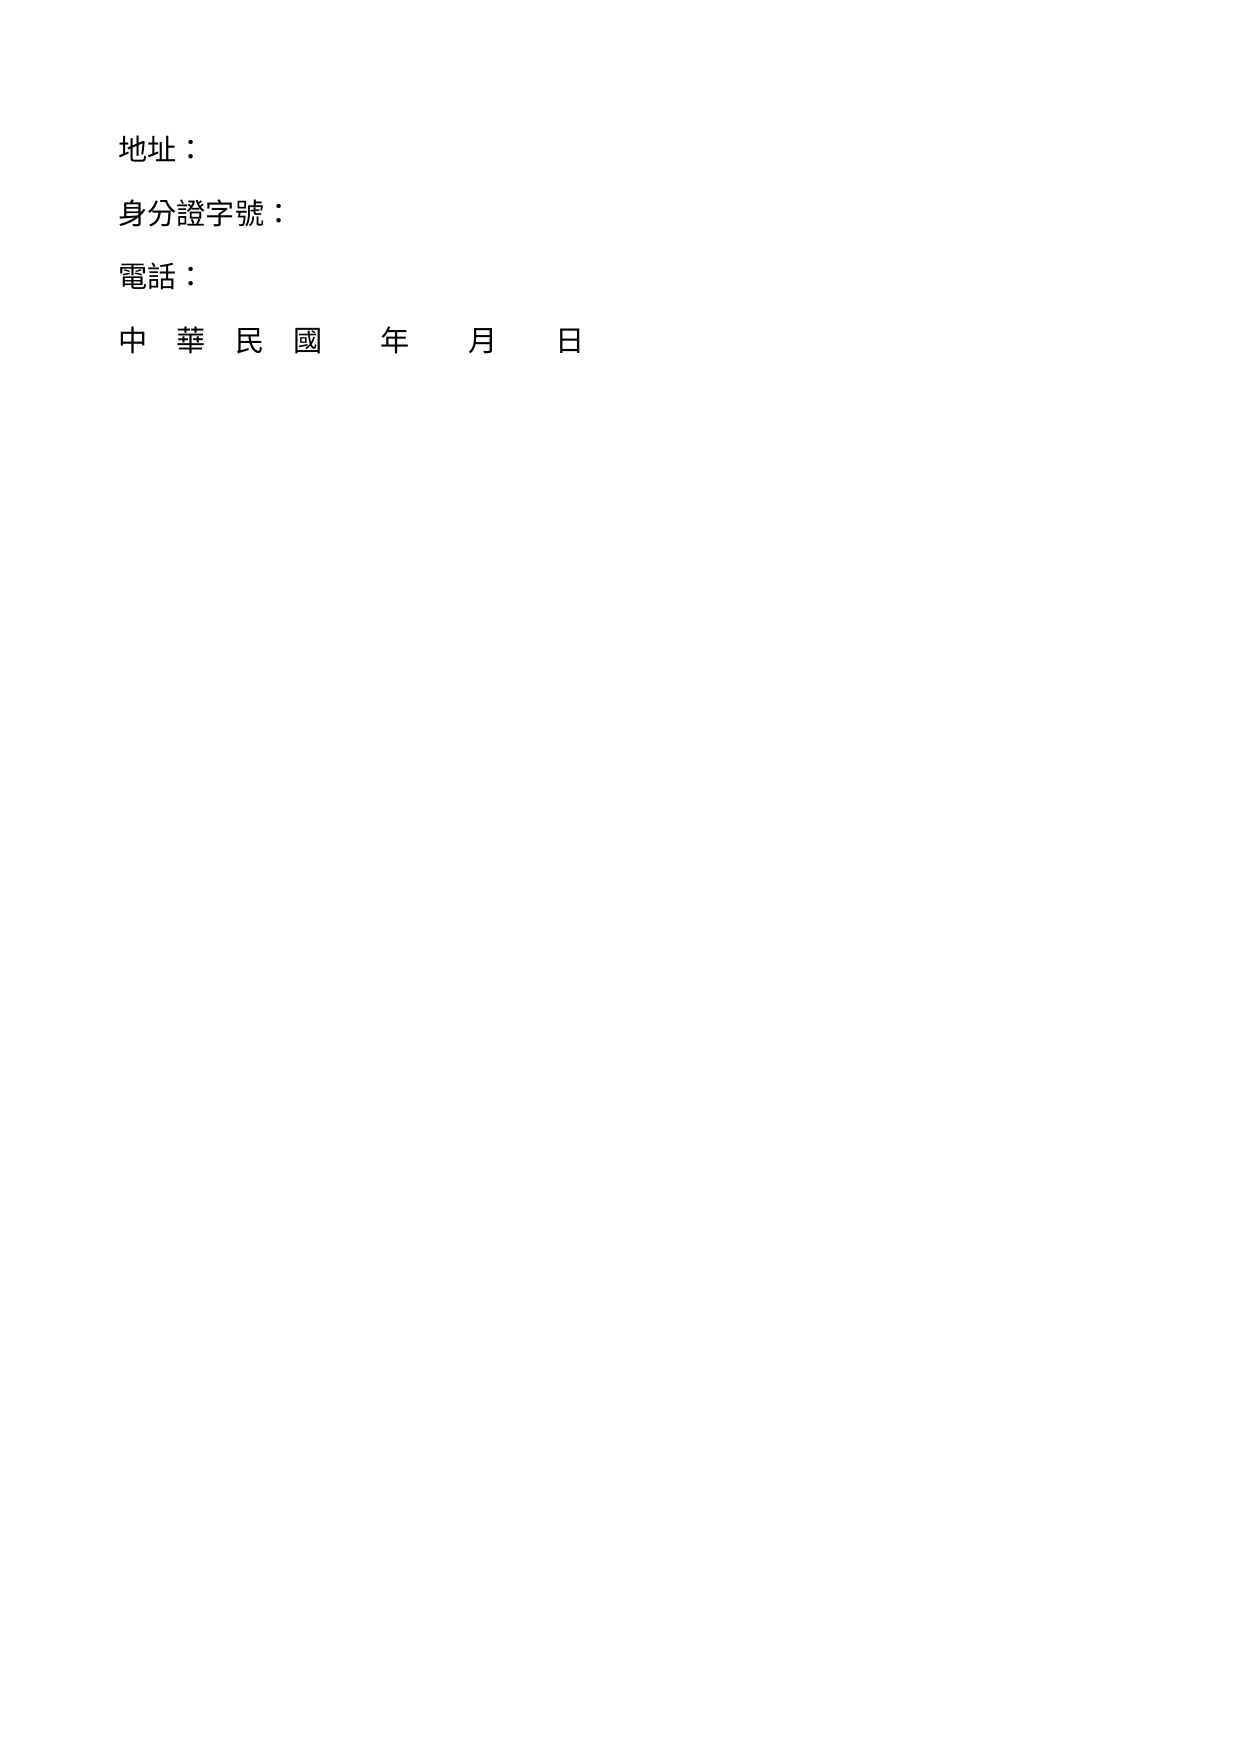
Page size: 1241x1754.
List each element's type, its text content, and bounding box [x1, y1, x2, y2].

text 中 華 民 國 年 月 日 [118, 317, 1122, 359]
text 地址： [118, 127, 1122, 169]
text 身分證字號： [118, 190, 1122, 233]
text 電話： [118, 254, 1122, 296]
